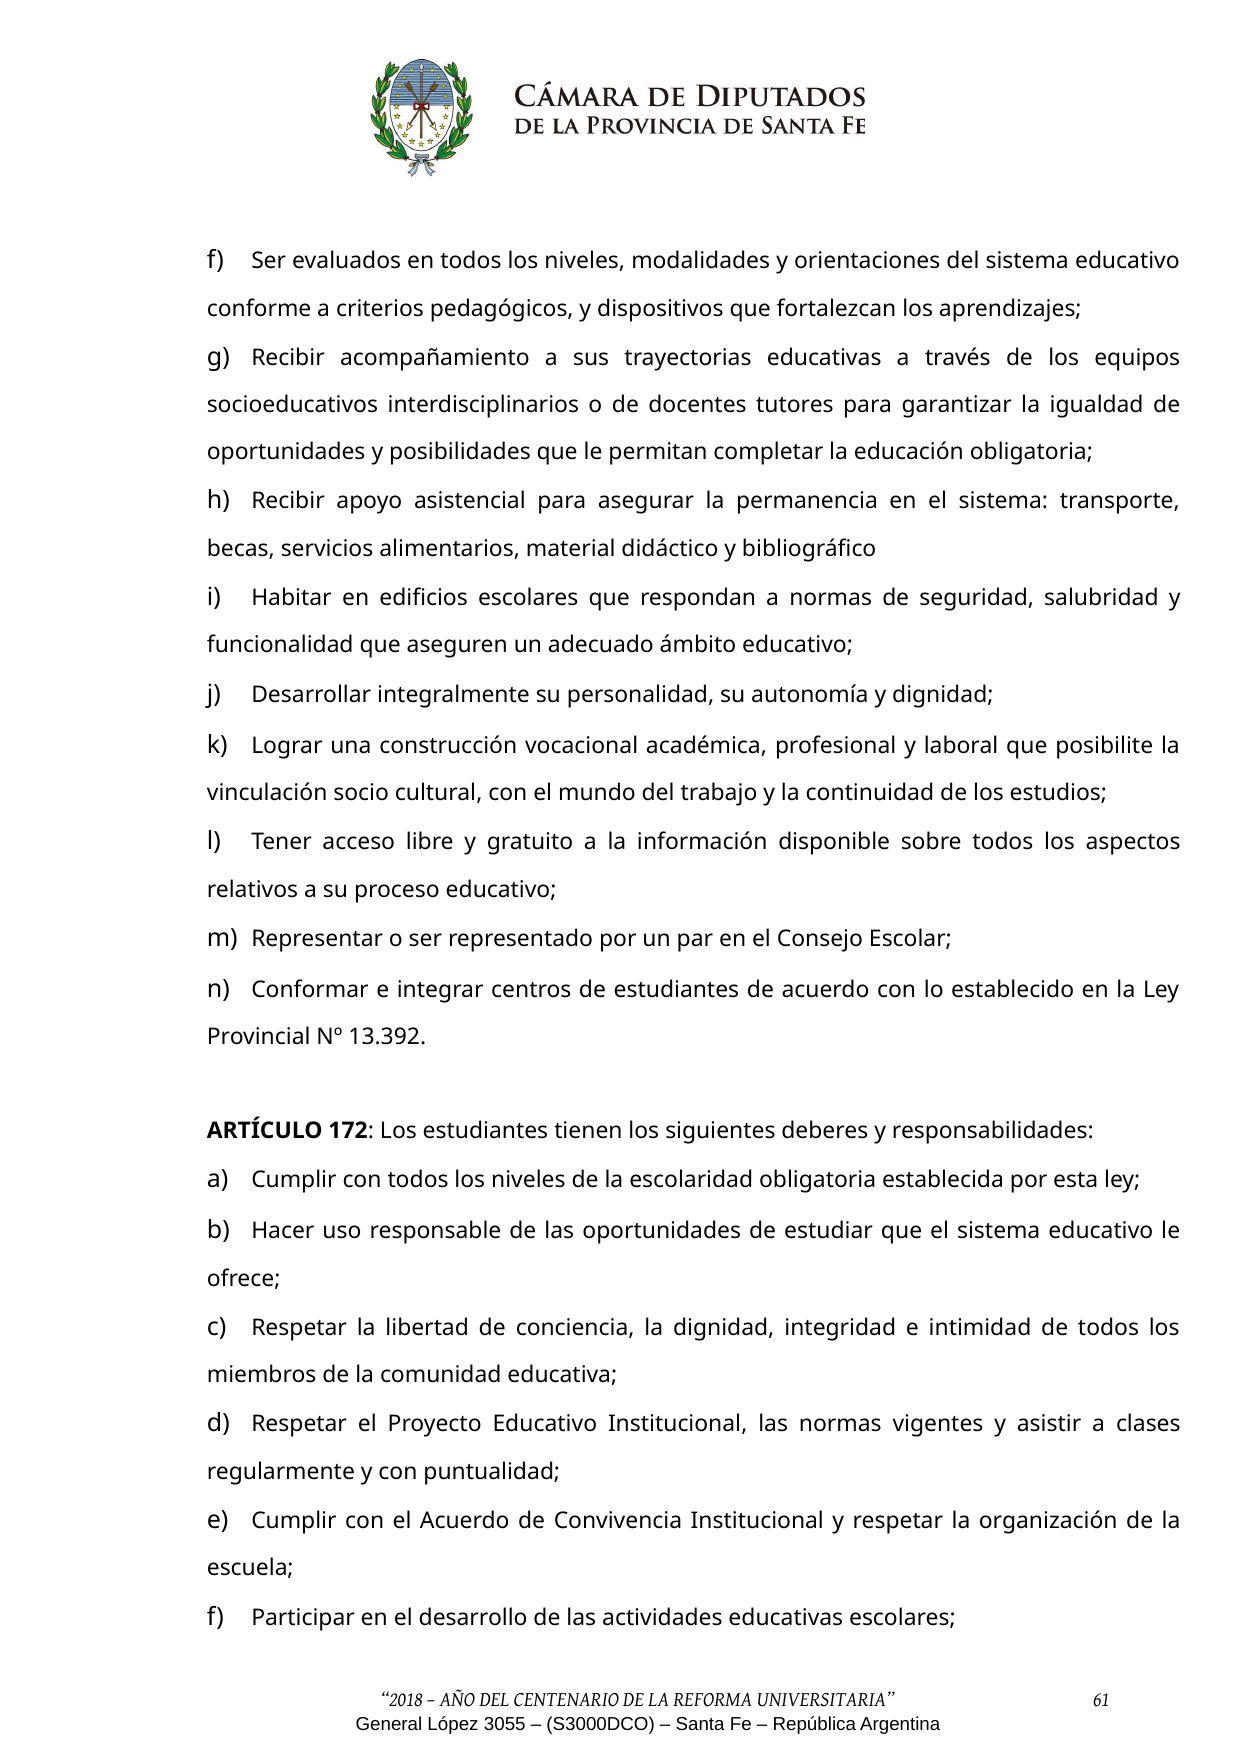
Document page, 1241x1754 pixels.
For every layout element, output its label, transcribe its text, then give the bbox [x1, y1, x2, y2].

list Desarrollar integralmente su personalidad, su autonomía y dignidad; [207, 675, 1181, 709]
list Habitar en edificios escolares que respondan a normas de seguridad, salubridad y funcionalidad que aseguren un adecuado ámbito educativo; [207, 579, 1181, 660]
list Representar o ser representado por un par en el Consejo Escolar; [207, 919, 1181, 953]
list Respetar el Proyecto Educativo Institucional, las normas vigentes y asistir a clases regularmente y con puntualidad; [207, 1405, 1181, 1486]
list Recibir acompañamiento a sus trayectorias educativas a través de los equipos socioeducativos interdisciplinarios o de docentes tutores para garantizar la igualdad de oportunidades y posibilidades que le permitan completar la educación obligatoria; [207, 339, 1181, 467]
list Lograr una construcción vocacional académica, profesional y laboral que posibilite la vinculación socio cultural, con el mundo del trabajo y la continuidad de los estudios; [207, 726, 1181, 807]
list Conformar e integrar centros de estudiantes de acuerdo con lo establecido en la Ley Provincial Nº 13.392. [207, 971, 1181, 1051]
list Participar en el desarrollo de las actividades educativas escolares; [207, 1598, 1181, 1632]
list Tener acceso libre y gratuito a la información disponible sobre todos los aspectos relativos a su proceso educativo; [207, 823, 1181, 904]
list Hacer uso responsable de las oportunidades de estudiar que el sistema educativo le ofrece; [207, 1212, 1181, 1293]
list Respetar la libertad de conciencia, la dignidad, integridad e intimidad de todos los miembros de la comunidad educativa; [207, 1308, 1181, 1389]
list Recibir apoyo asistencial para asegurar la permanencia en el sistema: transporte, becas, servicios alimentarios, material didáctico y bibliográfico [207, 482, 1181, 563]
text ARTÍCULO 172: Los estudiantes tienen los siguientes deberes y responsabilidades: [207, 1114, 1181, 1145]
list Ser evaluados en todos los niveles, modalidades y orientaciones del sistema educativo conforme a criterios pedagógicos, y dispositivos que fortalezcan los aprendizajes; [207, 242, 1181, 323]
list Cumplir con todos los niveles de la escolaridad obligatoria establecida por esta ley; [207, 1161, 1181, 1195]
list Cumplir con el Acuerdo de Convivencia Institucional y respetar la organización de la escuela; [207, 1502, 1181, 1582]
picture [370, 59, 866, 181]
